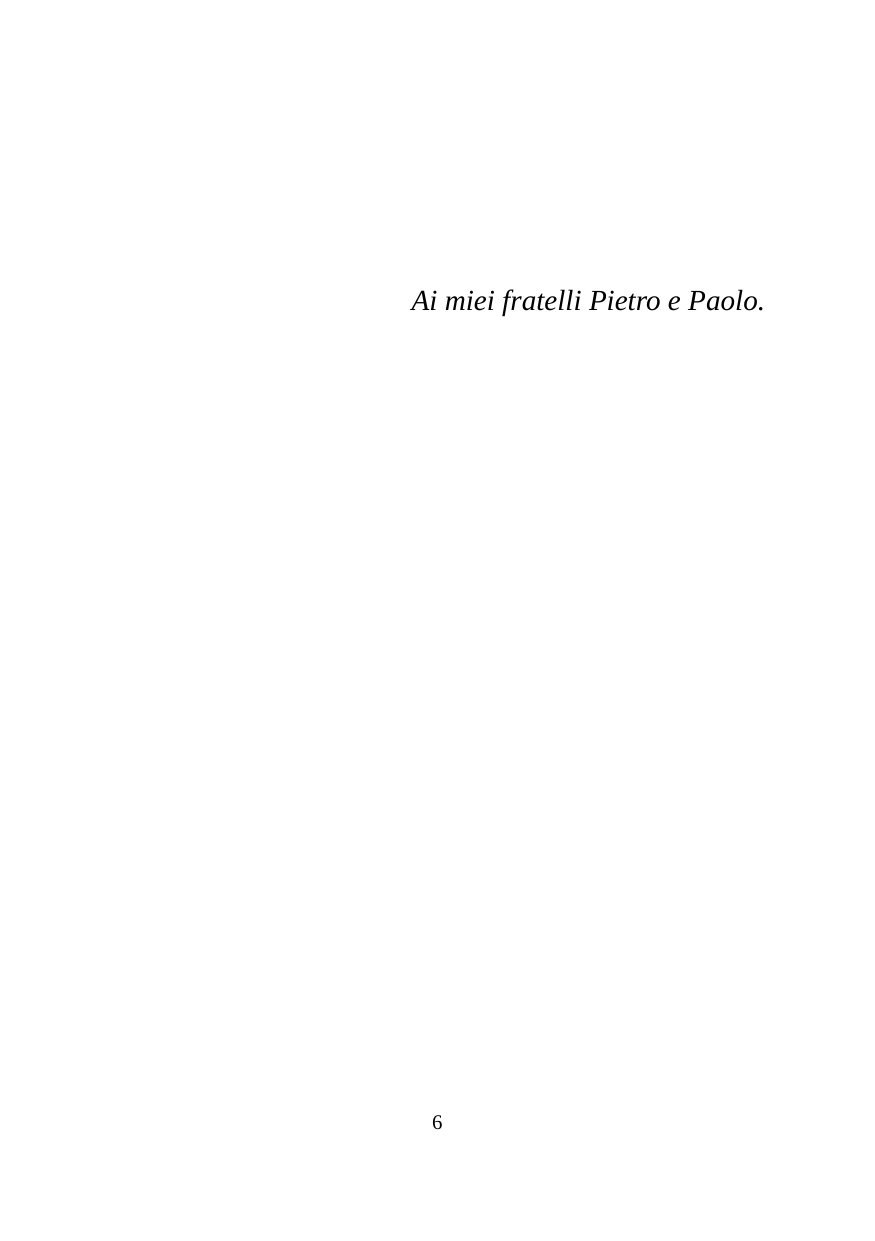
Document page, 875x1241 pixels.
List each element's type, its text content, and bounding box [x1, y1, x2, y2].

text Ai miei fratelli Pietro e Paolo. [106, 283, 768, 317]
